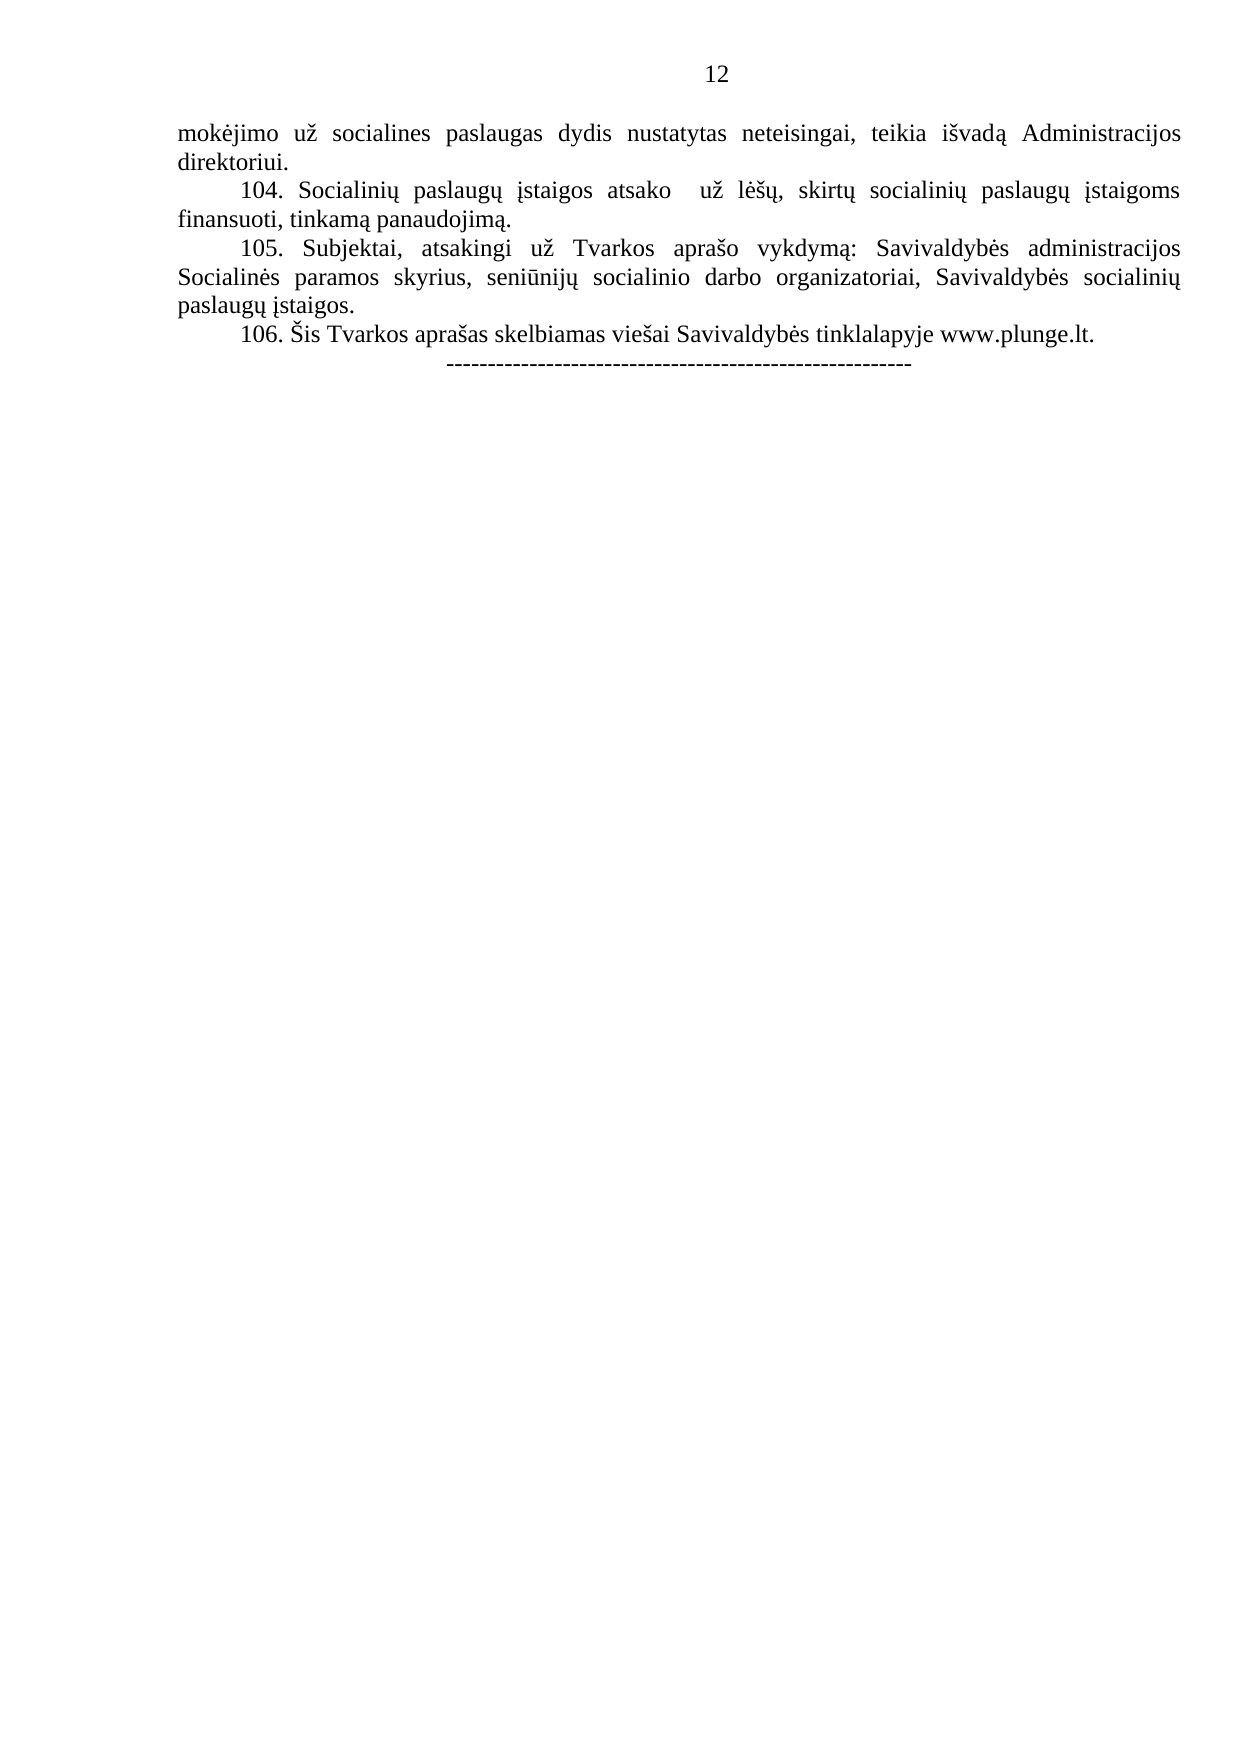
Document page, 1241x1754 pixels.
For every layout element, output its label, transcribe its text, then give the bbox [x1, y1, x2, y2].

text 104. Socialinių paslaugų įstaigos atsako už lėšų, skirtų socialinių paslaugų įstaigoms finansuoti, tinkamą panaudojimą. [177, 176, 1181, 233]
text mokėjimo už socialines paslaugas dydis nustatytas neteisingai, teikia išvadą Administracijos direktoriui. [177, 118, 1181, 176]
text 105. Subjektai, atsakingi už Tvarkos aprašo vykdymą: Savivaldybės administracijos Socialinės paramos skyrius, seniūnijų socialinio darbo organizatoriai, Savivaldybės socialinių paslaugų įstaigos. [177, 233, 1181, 319]
text 106. Šis Tvarkos aprašas skelbiamas viešai Savivaldybės tinklalapyje www.plunge.lt. [177, 319, 1181, 348]
text -------------------------------------------------------- [177, 348, 1181, 377]
